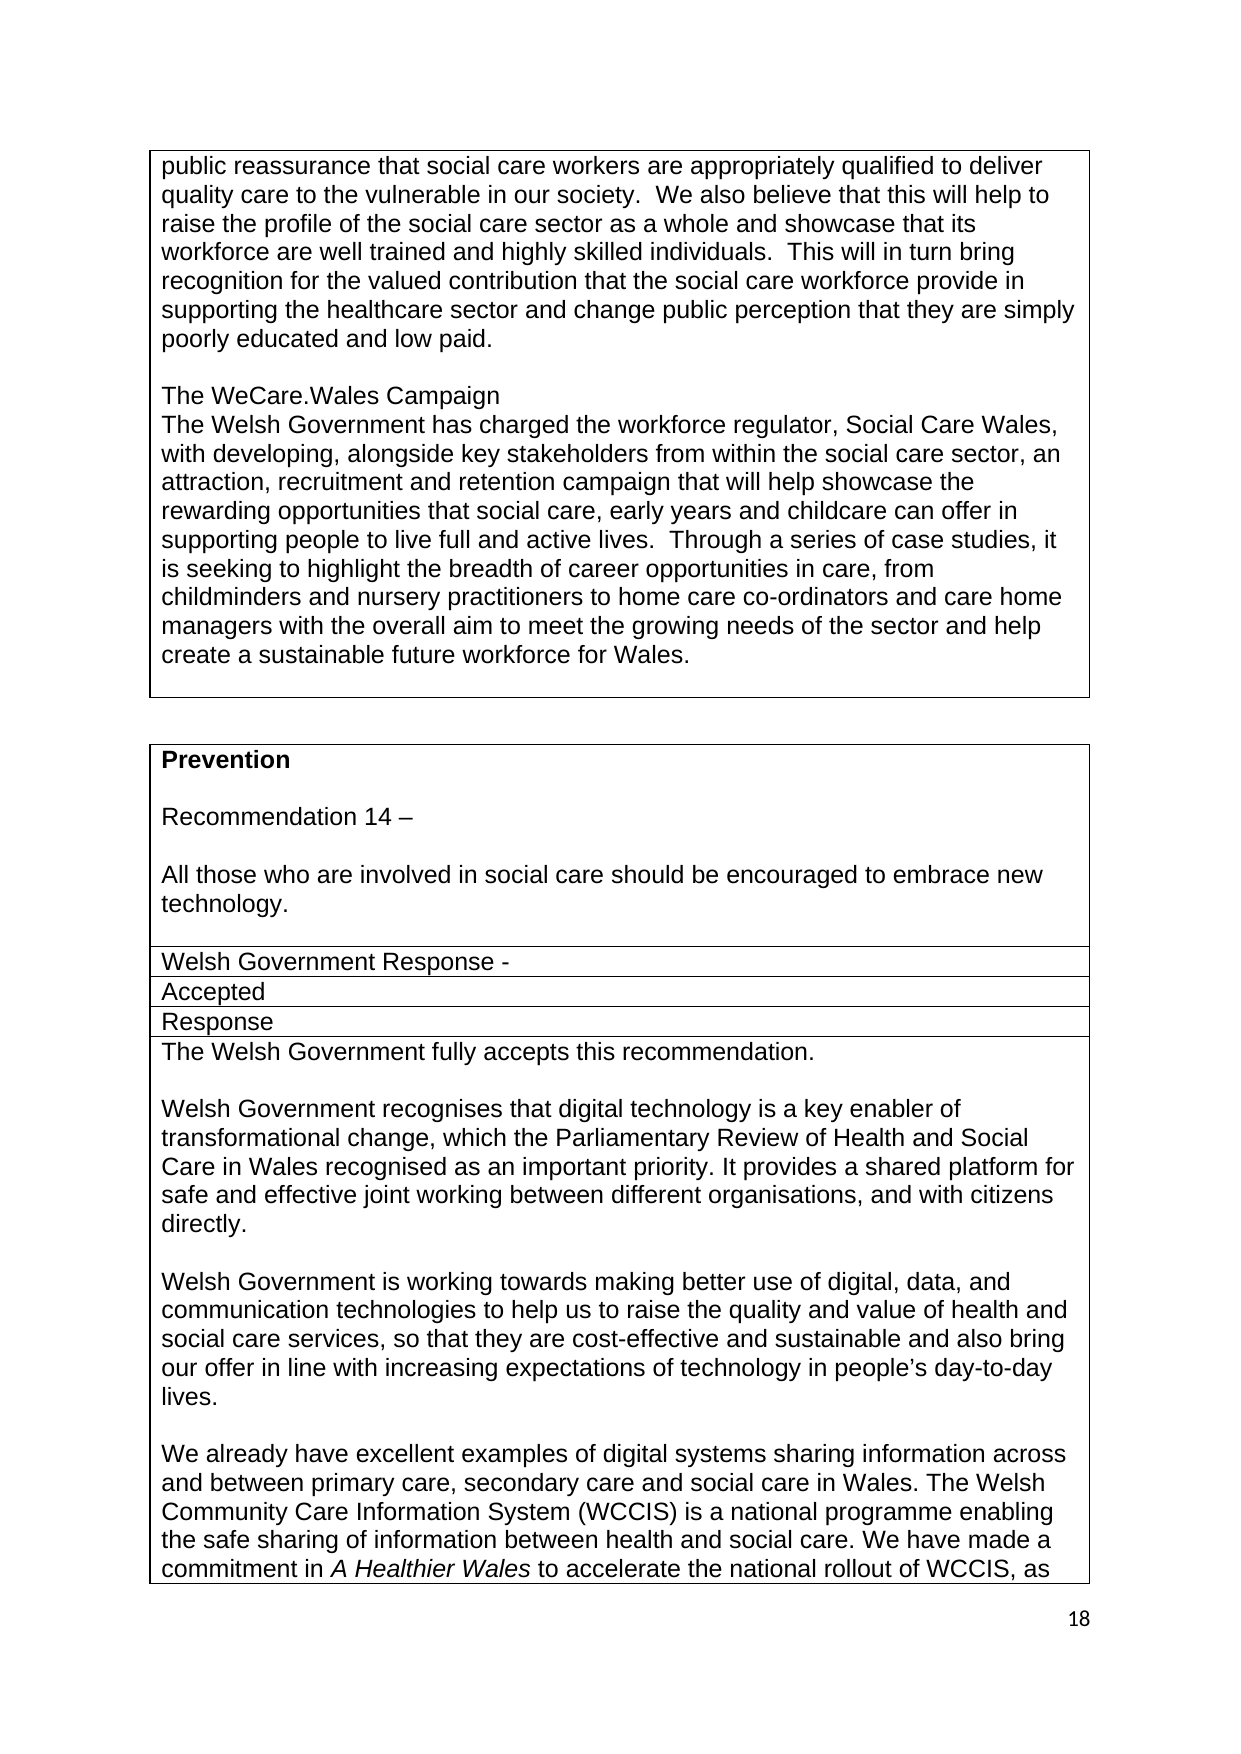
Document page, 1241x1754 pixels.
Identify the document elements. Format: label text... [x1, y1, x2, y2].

table_cell Welsh Government Response - [151, 947, 1089, 976]
table_cell The Welsh Government fully accepts this recommendation. Welsh Government recognises that digital technology is a key enabler of transformational change, which the Parliamentary Review of Health and Social Care in Wales recognised as an important priority. It provides a shared platform for safe and effective joint working between different organisations, and with citizens directly. Welsh Government is working towards making better use of digital, data, and communication technologies to help us to raise the quality and value of health and social care services, so that they are cost-effective and sustainable and also bring our offer in line with increasing expectations of technology in people’s day-to-day lives. We already have excellent examples of digital systems sharing information across and between primary care, secondary care and social care in Wales. The Welsh Community Care Information System (WCCIS) is a national programme enabling the safe sharing of information between health and social care. We have made a commitment in A Healthier Wales to accelerate the national rollout of WCCIS, as [151, 1037, 1089, 1583]
table_cell Response [151, 1007, 1089, 1036]
table_cell public reassurance that social care workers are appropriately qualified to deliver quality care to the vulnerable in our society. We also believe that this will help to raise the profile of the social care sector as a whole and showcase that its workforce are well trained and highly skilled individuals. This will in turn bring recognition for the valued contribution that the social care workforce provide in supporting the healthcare sector and change public perception that they are simply poorly educated and low paid. The WeCare.Wales Campaign The Welsh Government has charged the workforce regulator, Social Care Wales, with developing, alongside key stakeholders from within the social care sector, an attraction, recruitment and retention campaign that will help showcase the rewarding opportunities that social care, early years and childcare can offer in supporting people to live full and active lives. Through a series of case studies, it is seeking to highlight the breadth of career opportunities in care, from childminders and nursery practitioners to home care co-ordinators and care home managers with the overall aim to meet the growing needs of the sector and help create a sustainable future workforce for Wales. [151, 151, 1089, 697]
table_cell Accepted [151, 977, 1089, 1006]
table_header Prevention Recommendation 14 – All those who are involved in social care should be encouraged to embrace new technology. [151, 745, 1089, 946]
